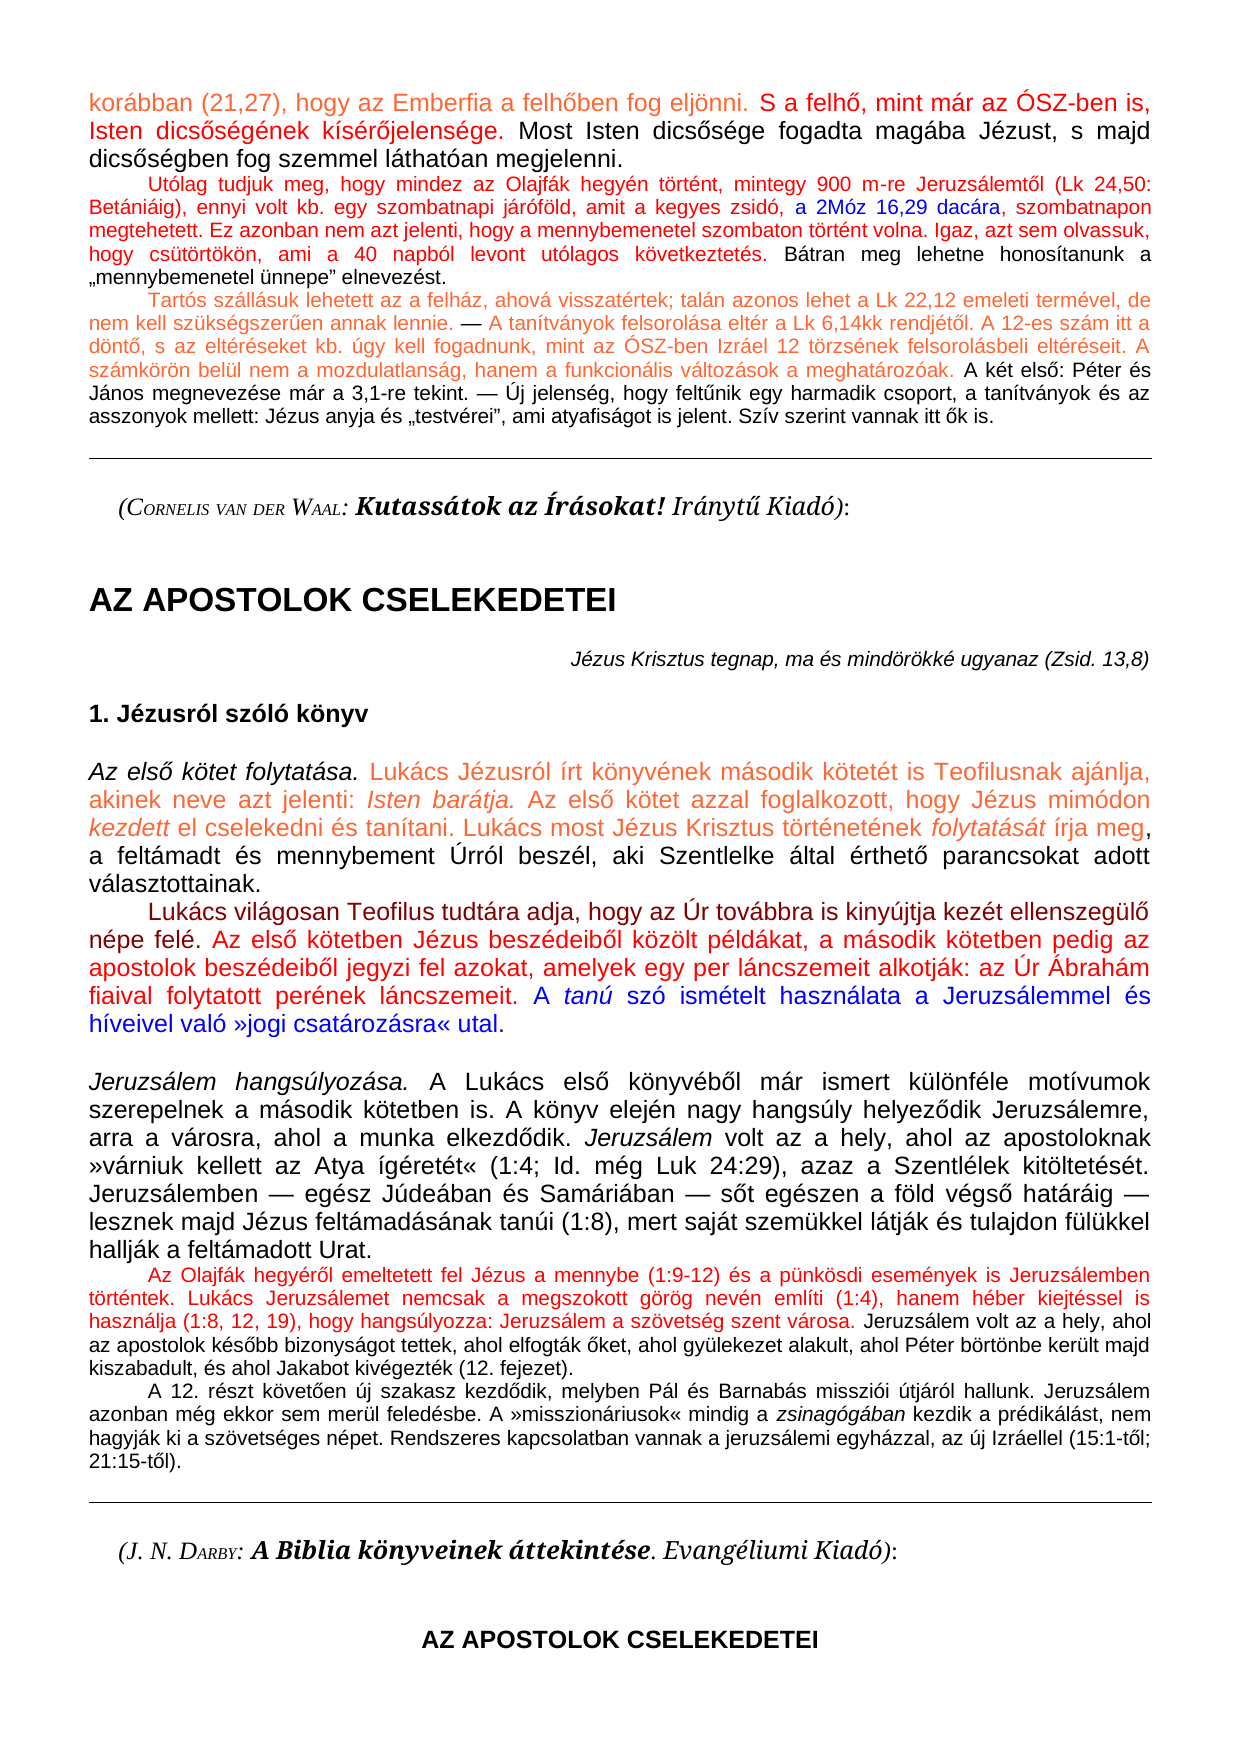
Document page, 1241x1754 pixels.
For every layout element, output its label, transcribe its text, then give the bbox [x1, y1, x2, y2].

text (Cornelis van der Waal: Kutassátok az Írásokat! Iránytű Kiadó): [88, 459, 1152, 552]
text Utólag tudjuk meg, hogy mindez az Olajfák hegyén történt, mintegy 900 m‑re Jeruzsálemtől (Lk 24,50: Betániáig), ennyi volt kb. egy szombatnapi járóföld, amit a kegyes zsidó, a 2Móz 16,29 dacára, szombatnapon megtehetett. Ez azonban nem azt jelenti, hogy a mennybemenetel szombaton történt volna. Igaz, azt sem olvassuk, hogy csütörtökön, ami a 40 napból levont utólagos következtetés. Bátran meg lehetne honosítanunk a „mennybemenetel ünnepe” elnevezést. [88, 173, 1152, 289]
text Tartós szállásuk lehetett az a felház, ahová visszatértek; talán azonos lehet a Lk 22,12 emeleti termével, de nem kell szükségszerűen annak lennie. — A tanítványok felsorolása eltér a Lk 6,14kk rendjétől. A 12-es szám itt a döntő, s az eltéréseket kb. úgy kell fogadnunk, mint az ÓSZ-ben Izráel 12 törzsének felsorolásbeli eltéréseit. A számkörön belül nem a mozdulatlanság, hanem a funkcionális változások a meghatározóak. A két első: Péter és János megnevezése már a 3,1-re tekint. — Új jelenség, hogy feltűnik egy harmadik csoport, a tanítványok és az asszonyok mellett: Jézus anyja és „testvérei”, ami atyafiságot is jelent. Szív szerint vannak itt ők is. [88, 289, 1152, 428]
text Jeruzsálem hangsúlyozása. A Lukács első könyvéből már ismert különféle motívumok szerepelnek a második kötetben is. A könyv elején nagy hangsúly helyeződik Jeruzsálemre, arra a városra, ahol a munka elkezdődik. Jeruzsálem volt az a hely, ahol az apostoloknak »várniuk kellett az Atya ígéretét« (1:4; Id. még Luk 24:29), azaz a Szentlélek kitöltetését. Jeruzsálemben — egész Júdeában és Samáriában — sőt egészen a föld végső határáig — lesznek majd Jézus feltámadásának tanúi (1:8), mert saját szemükkel látják és tulajdon fülükkel hallják a feltámadott Urat. [88, 1067, 1152, 1263]
text A 12. részt követően új szakasz kezdődik, melyben Pál és Barnabás missziói útjáról hallunk. Jeruzsálem azonban még ekkor sem merül feledésbe. A »misszionáriusok« mindig a zsinagógában kezdik a prédikálást, nem hagyják ki a szövetséges népet. Rendszeres kapcsolatban vannak a jeruzsálemi egyházzal, az új Izráellel (15:1-től; 21:15-től). [88, 1380, 1152, 1473]
text Jézus Krisztus tegnap, ma és mindörökké ugyanaz (Zsid. 13,8) [88, 647, 1152, 671]
text AZ APOSTOLOK CSELEKEDETEI [88, 1626, 1152, 1653]
text (J. N. Darby: A Biblia könyveinek áttekintése. Evangéliumi Kiadó): [88, 1503, 1152, 1596]
text AZ APOSTOLOK CSELEKEDETEI [88, 581, 1152, 618]
text Lukács világosan Teofilus tudtára adja, hogy az Úr továbbra is kinyújtja kezét ellenszegülő népe felé. Az első kötetben Jézus beszédeiből közölt példákat, a második kötetben pedig az apostolok beszédeiből jegyzi fel azokat, amelyek egy per láncszemeit alkotják: az Úr Ábrahám fiaival folytatott perének láncszemeit. A tanú szó ismételt használata a Jeruzsálemmel és híveivel való »jogi csatározásra« utal. [88, 898, 1152, 1038]
text korábban (21,27), hogy az Emberfia a felhőben fog eljönni. S a felhő, mint már az ÓSZ-ben is, Isten dicsőségének kísérőjelensége. Most Isten dicsősége fogadta magába Jézust, s majd dicsőségben fog szemmel láthatóan megjelenni. [88, 88, 1152, 173]
text 1. Jézusról szóló könyv [88, 700, 1152, 728]
text Az első kötet folytatása. Lukács Jézusról írt könyvének második kötetét is Teofilusnak ajánlja, akinek neve azt jelenti: Isten barátja. Az első kötet azzal foglalkozott, hogy Jézus mimódon kezdett el cselekedni és tanítani. Lukács most Jézus Krisztus történetének folytatását írja meg, a feltámadt és mennybement Úrról beszél, aki Szentlelke által érthető parancsokat adott választottainak. [88, 758, 1152, 898]
text Az Olajfák hegyéről emeltetett fel Jézus a mennybe (1:9-12) és a pünkösdi események is Jeruzsálemben történtek. Lukács Jeruzsálemet nemcsak a megszokott görög nevén említi (1:4), hanem héber kiejtéssel is használja (1:8, 12, 19), hogy hangsúlyozza: Jeruzsálem a szövetség szent városa. Jeruzsálem volt az a hely, ahol az apostolok később bizonyságot tettek, ahol elfogták őket, ahol gyülekezet alakult, ahol Péter börtönbe került majd kiszabadult, és ahol Jakabot kivégezték (12. fejezet). [88, 1263, 1152, 1380]
